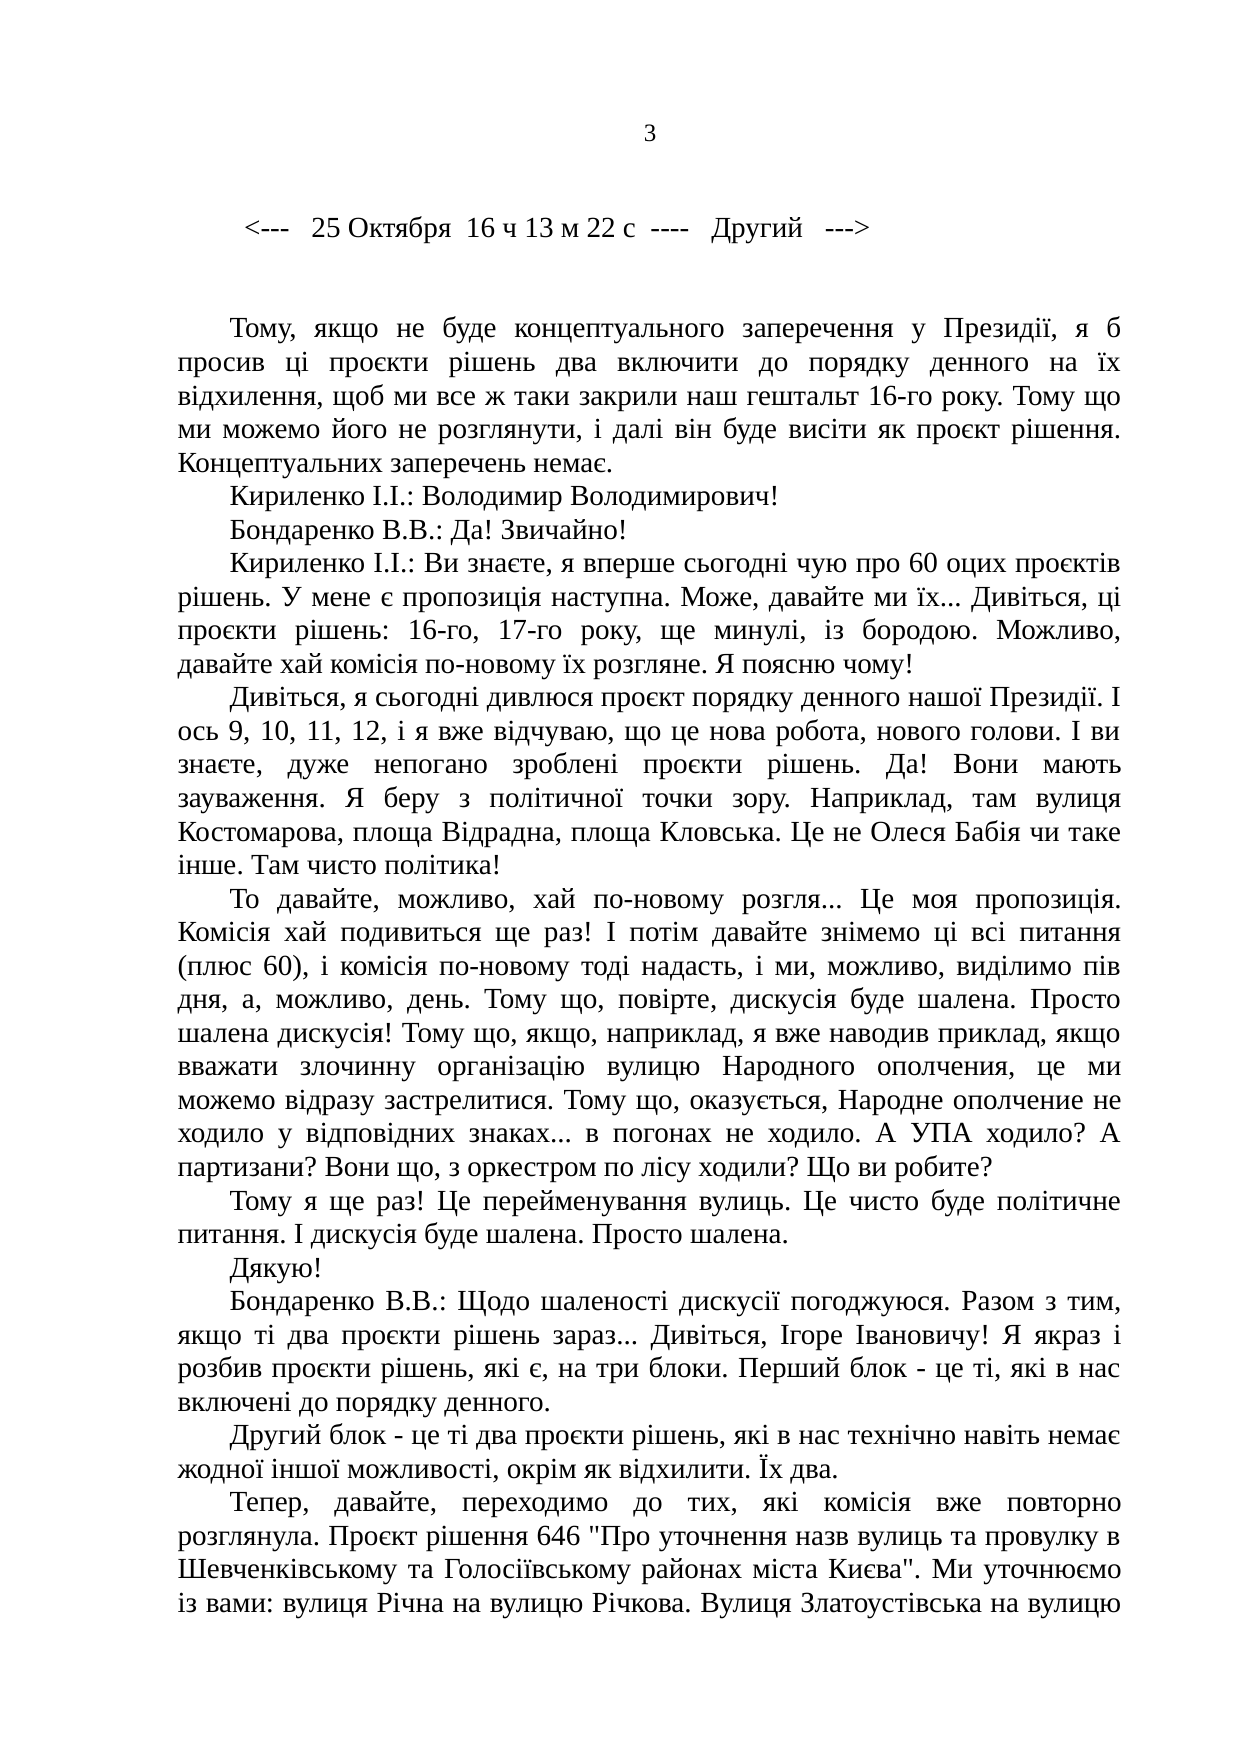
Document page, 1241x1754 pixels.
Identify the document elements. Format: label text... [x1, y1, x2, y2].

text Дякую! [177, 1250, 1122, 1283]
text Тепер, давайте, переходимо до тих, які комісія вже повторно розглянула. Проєкт рішення 646 "Про уточнення назв вулиць та провулку в Шевченківському та Голосіївському районах міста Києва". Ми уточнюємо із вами: вулиця Річна на вулицю Річкова. Вулиця Златоустівська на вулицю [177, 1484, 1122, 1619]
text Бондаренко В.В.: Да! Звичайно! [177, 512, 1122, 545]
text То давайте, можливо, хай по-новому розгля... Це моя пропозиція. Комісія хай подивиться ще раз! І потім давайте знімемо ці всі питання (плюс 60), і комісія по-новому тоді надасть, і ми, можливо, виділимо пів дня, а, можливо, день. Тому що, повірте, дискусія буде шалена. Просто шалена дискусія! Тому що, якщо, наприклад, я вже наводив приклад, якщо вважати злочинну організацію вулицю Народного ополчения, це ми можемо відразу застрелитися. Тому що, оказується, Народне ополчение не ходило у відповідних знаках... в погонах не ходило. А УПА ходило? А партизани? Вони що, з оркестром по лісу ходили? Що ви робите? [177, 881, 1122, 1183]
text Кириленко І.І.: Ви знаєте, я вперше сьогодні чую про 60 оцих проєктів рішень. У мене є пропозиція наступна. Може, давайте ми їх... Дивіться, ці проєкти рішень: 16-го, 17-го року, ще минулі, із бородою. Можливо, давайте хай комісія по-новому їх розгляне. Я поясню чому! [177, 545, 1122, 679]
text Бондаренко В.В.: Щодо шаленості дискусії погоджуюся. Разом з тим, якщо ті два проєкти рішень зараз... Дивіться, Ігоре Івановичу! Я якраз і розбив проєкти рішень, які є, на три блоки. Перший блок - це ті, які в нас включені до порядку денного. [177, 1283, 1122, 1417]
text <--- 25 Октября 16 ч 13 м 22 с ---- Другий ---> [177, 210, 1122, 243]
text Дивіться, я сьогодні дивлюся проєкт порядку денного нашої Президії. І ось 9, 10, 11, 12, і я вже відчуваю, що це нова робота, нового голови. І ви знаєте, дуже непогано зроблені проєкти рішень. Да! Вони мають зауваження. Я беру з політичної точки зору. Наприклад, там вулиця Костомарова, площа Відрадна, площа Кловська. Це не Олеся Бабія чи таке інше. Там чисто політика! [177, 679, 1122, 881]
text Кириленко І.І.: Володимир Володимирович! [177, 478, 1122, 512]
text Тому, якщо не буде концептуального заперечення у Президії, я б просив ці проєкти рішень два включити до порядку денного на їх відхилення, щоб ми все ж таки закрили наш гештальт 16-го року. Тому що ми можемо його не розглянути, і далі він буде висіти як проєкт рішення. Концептуальних заперечень немає. [177, 311, 1122, 478]
text Другий блок - це ті два проєкти рішень, які в нас технічно навіть немає жодної іншої можливості, окрім як відхилити. Їх два. [177, 1417, 1122, 1484]
text Тому я ще раз! Це перейменування вулиць. Це чисто буде політичне питання. І дискусія буде шалена. Просто шалена. [177, 1183, 1122, 1250]
